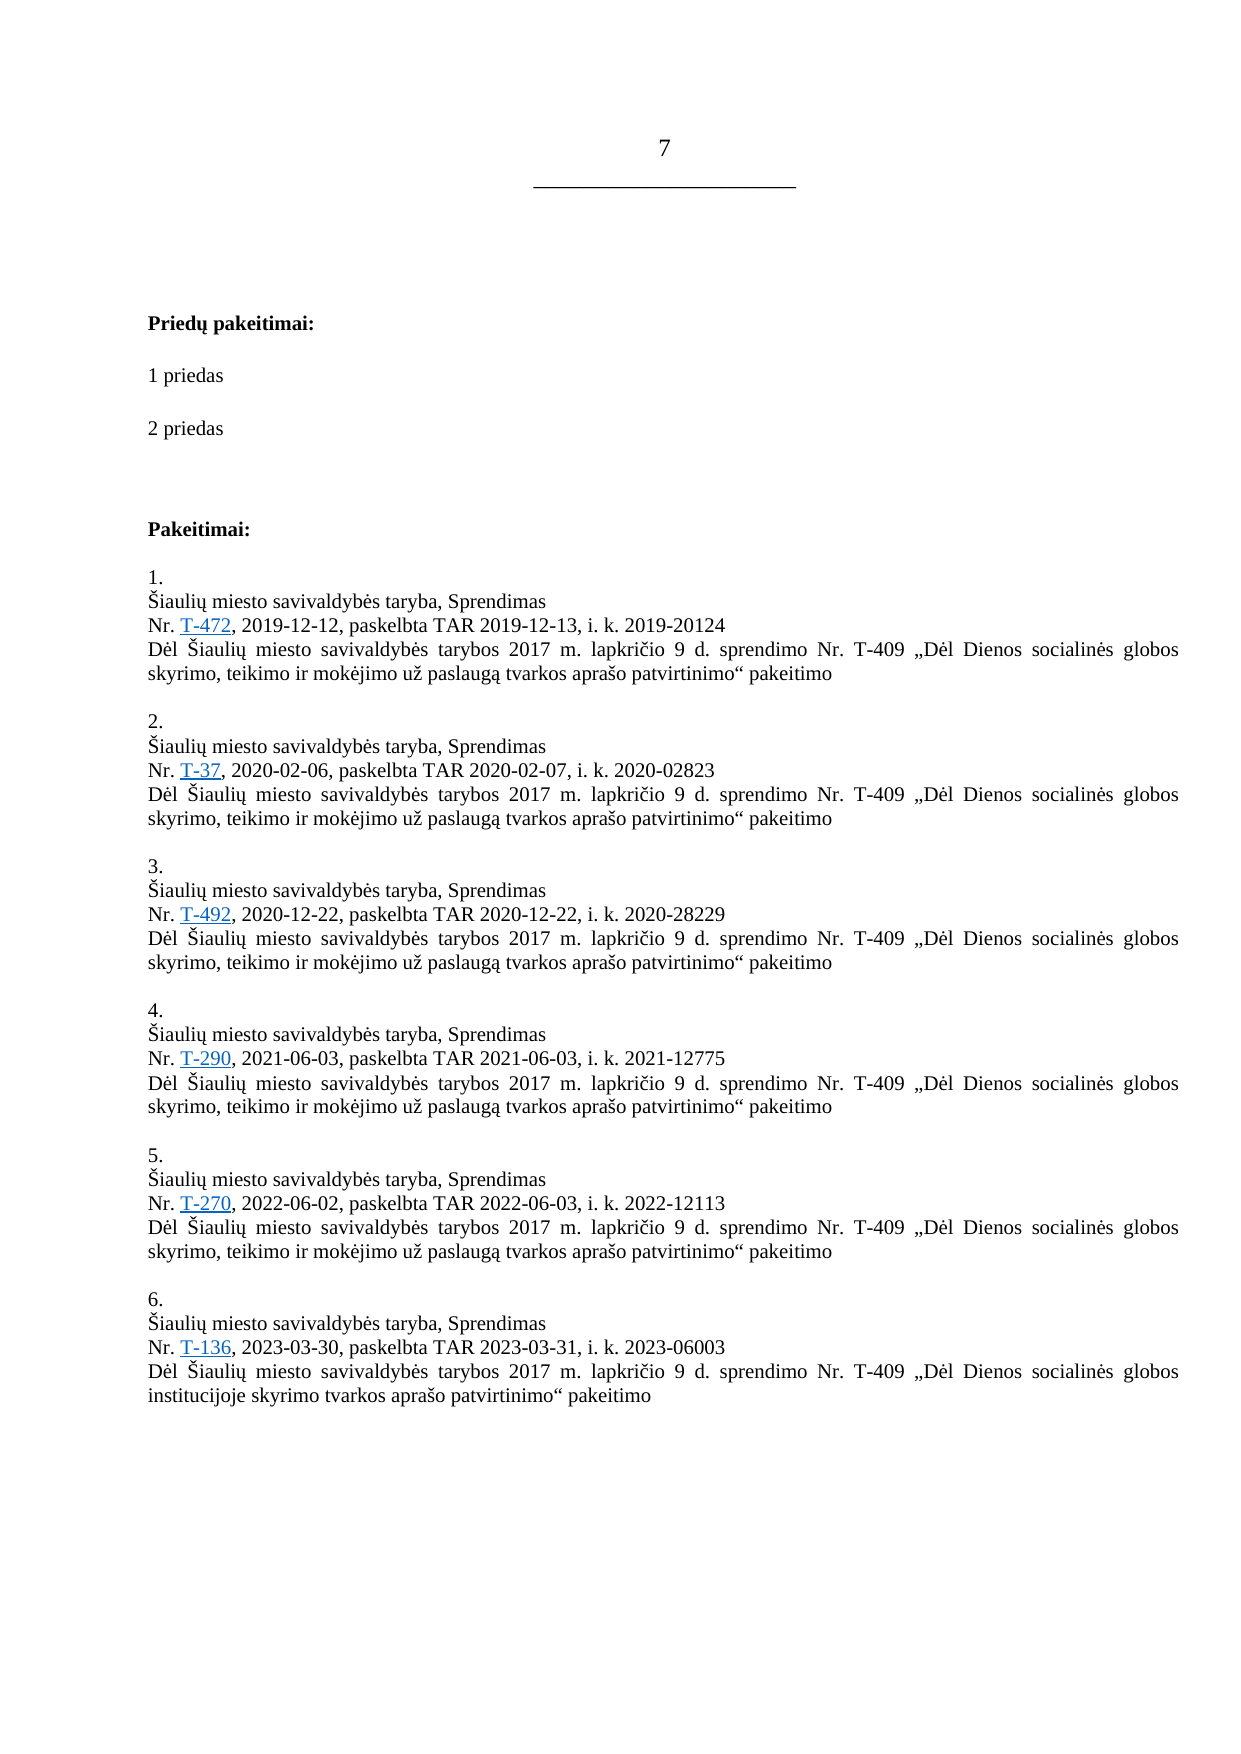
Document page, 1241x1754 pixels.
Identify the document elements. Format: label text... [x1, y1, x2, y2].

text Šiaulių miesto savivaldybės taryba, Sprendimas [148, 878, 1181, 902]
text Dėl Šiaulių miesto savivaldybės tarybos 2017 m. lapkričio 9 d. sprendimo Nr. T-409 „Dėl Dienos socialinės globos institucijoje skyrimo tvarkos aprašo patvirtinimo“ pakeitimo [148, 1359, 1181, 1407]
text Šiaulių miesto savivaldybės taryba, Sprendimas [148, 589, 1181, 613]
text Šiaulių miesto savivaldybės taryba, Sprendimas [148, 1022, 1181, 1046]
text Dėl Šiaulių miesto savivaldybės tarybos 2017 m. lapkričio 9 d. sprendimo Nr. T-409 „Dėl Dienos socialinės globos skyrimo, teikimo ir mokėjimo už paslaugą tvarkos aprašo patvirtinimo“ pakeitimo [148, 782, 1181, 830]
text Priedų pakeitimai: [148, 310, 1181, 334]
text Šiaulių miesto savivaldybės taryba, Sprendimas [148, 733, 1181, 758]
text Pakeitimai: [148, 517, 1181, 541]
text 5. [148, 1143, 1181, 1167]
text 6. [148, 1287, 1181, 1311]
text Nr. T-492, 2020-12-22, paskelbta TAR 2020-12-22, i. k. 2020-28229 [148, 902, 1181, 926]
text 1. [148, 565, 1181, 589]
text 1 priedas [148, 363, 1181, 387]
text Nr. T-136, 2023-03-30, paskelbta TAR 2023-03-31, i. k. 2023-06003 [148, 1335, 1181, 1359]
text 4. [148, 998, 1181, 1022]
text Dėl Šiaulių miesto savivaldybės tarybos 2017 m. lapkričio 9 d. sprendimo Nr. T-409 „Dėl Dienos socialinės globos skyrimo, teikimo ir mokėjimo už paslaugą tvarkos aprašo patvirtinimo“ pakeitimo [148, 926, 1181, 974]
text 2. [148, 709, 1181, 733]
text Nr. T-37, 2020-02-06, paskelbta TAR 2020-02-07, i. k. 2020-02823 [148, 758, 1181, 782]
text _____________________ [148, 162, 1181, 191]
text Nr. T-290, 2021-06-03, paskelbta TAR 2021-06-03, i. k. 2021-12775 [148, 1046, 1181, 1070]
text Dėl Šiaulių miesto savivaldybės tarybos 2017 m. lapkričio 9 d. sprendimo Nr. T-409 „Dėl Dienos socialinės globos skyrimo, teikimo ir mokėjimo už paslaugą tvarkos aprašo patvirtinimo“ pakeitimo [148, 1070, 1181, 1118]
text Nr. T-270, 2022-06-02, paskelbta TAR 2022-06-03, i. k. 2022-12113 [148, 1191, 1181, 1215]
text 2 priedas [148, 416, 1181, 440]
text Dėl Šiaulių miesto savivaldybės tarybos 2017 m. lapkričio 9 d. sprendimo Nr. T-409 „Dėl Dienos socialinės globos skyrimo, teikimo ir mokėjimo už paslaugą tvarkos aprašo patvirtinimo“ pakeitimo [148, 637, 1181, 685]
text Šiaulių miesto savivaldybės taryba, Sprendimas [148, 1167, 1181, 1191]
text Dėl Šiaulių miesto savivaldybės tarybos 2017 m. lapkričio 9 d. sprendimo Nr. T-409 „Dėl Dienos socialinės globos skyrimo, teikimo ir mokėjimo už paslaugą tvarkos aprašo patvirtinimo“ pakeitimo [148, 1215, 1181, 1263]
text 3. [148, 854, 1181, 878]
text Šiaulių miesto savivaldybės taryba, Sprendimas [148, 1311, 1181, 1335]
text Nr. T-472, 2019-12-12, paskelbta TAR 2019-12-13, i. k. 2019-20124 [148, 613, 1181, 637]
